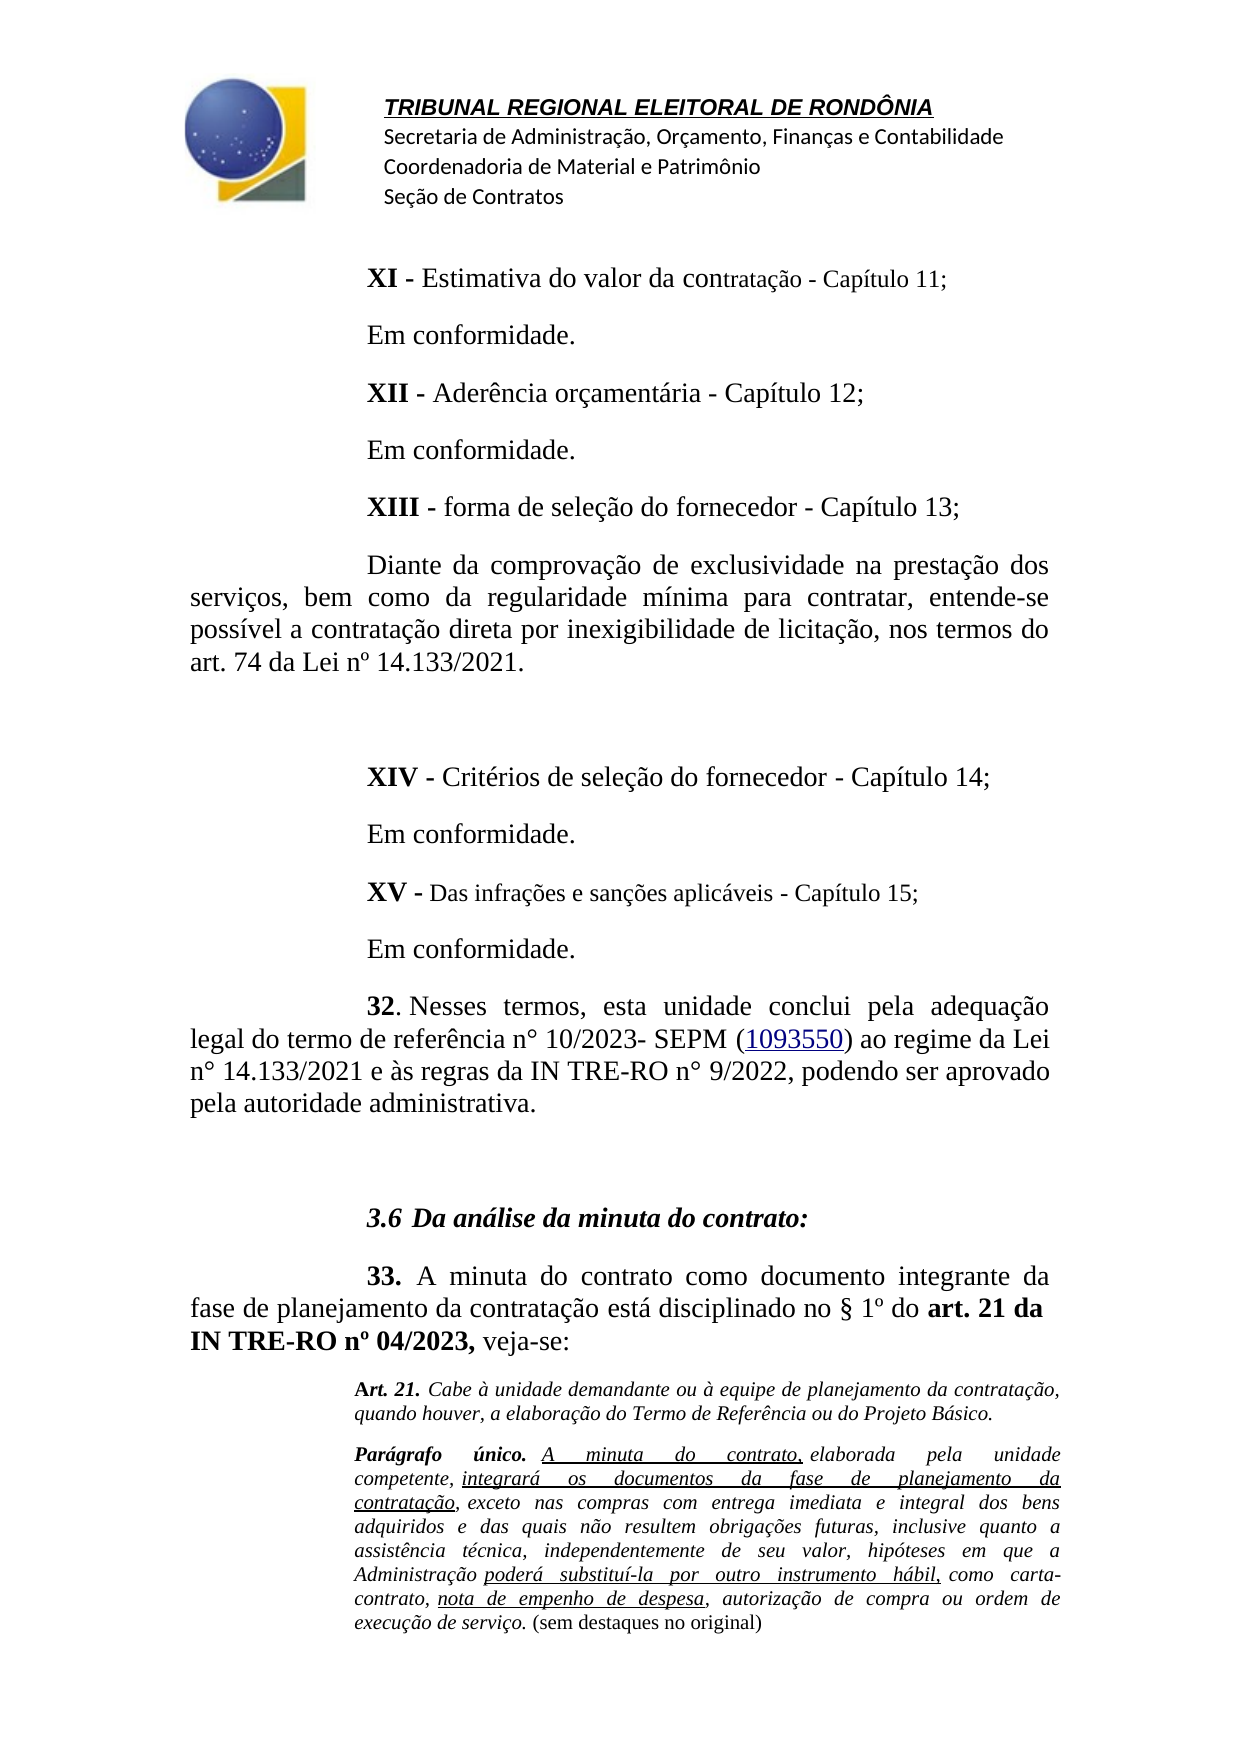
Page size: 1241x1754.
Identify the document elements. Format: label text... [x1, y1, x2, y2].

text XIII - forma de seleção do fornecedor - Capítulo 13; [190, 490, 1051, 523]
text Em conformidade. [190, 932, 1051, 964]
text 33. A minuta do contrato como documento integrante da fase de planejamento da contratação está disciplinado no § 1º do art. 21 da IN TRE-RO nº 04/2023, veja-se: [190, 1259, 1051, 1356]
text XIV - Critérios de seleção do fornecedor - Capítulo 14; [190, 760, 1051, 792]
text XI - Estimativa do valor da contratação - Capítulo 11; [190, 261, 1051, 293]
text 3.6 Da análise da minuta do contrato: [190, 1201, 1051, 1234]
text XII - Aderência orçamentária - Capítulo 12; [190, 376, 1051, 408]
text Art. 21. Cabe à unidade demandante ou à equipe de planejamento da contratação, quando houver, a elaboração do Termo de Referência ou do Projeto Básico. [354, 1377, 1063, 1425]
text Parágrafo único. A minuta do contrato, elaborada pela unidade competente, integrará os documentos da fase de planejamento da contratação, exceto nas compras com entrega imediata e integral dos bens adquiridos e das quais não resultem obrigações futuras, inclusive quanto a assistência técnica, independentemente de seu valor, hipóteses em que a Administração poderá substituí-la por outro instrumento hábil, como carta-contrato, nota de empenho de despesa, autorização de compra ou ordem de execução de serviço. (sem destaques no original) [354, 1442, 1063, 1634]
text Em conformidade. [190, 433, 1051, 465]
text Em conformidade. [190, 817, 1051, 849]
text XV - Das infrações e sanções aplicáveis - Capítulo 15; [190, 874, 1051, 907]
text 32. Nesses termos, esta unidade conclui pela adequação legal do termo de referência n° 10/2023- SEPM (1093550) ao regime da Lei n° 14.133/2021 e às regras da IN TRE-RO n° 9/2022, podendo ser aprovado pela autoridade administrativa. [190, 989, 1051, 1119]
text Em conformidade. [190, 318, 1051, 351]
text Diante da comprovação de exclusividade na prestação dos serviços, bem como da regularidade mínima para contratar, entende-se possível a contratação direta por inexigibilidade de licitação, nos termos do art. 74 da Lei nº 14.133/2021. [190, 548, 1051, 677]
